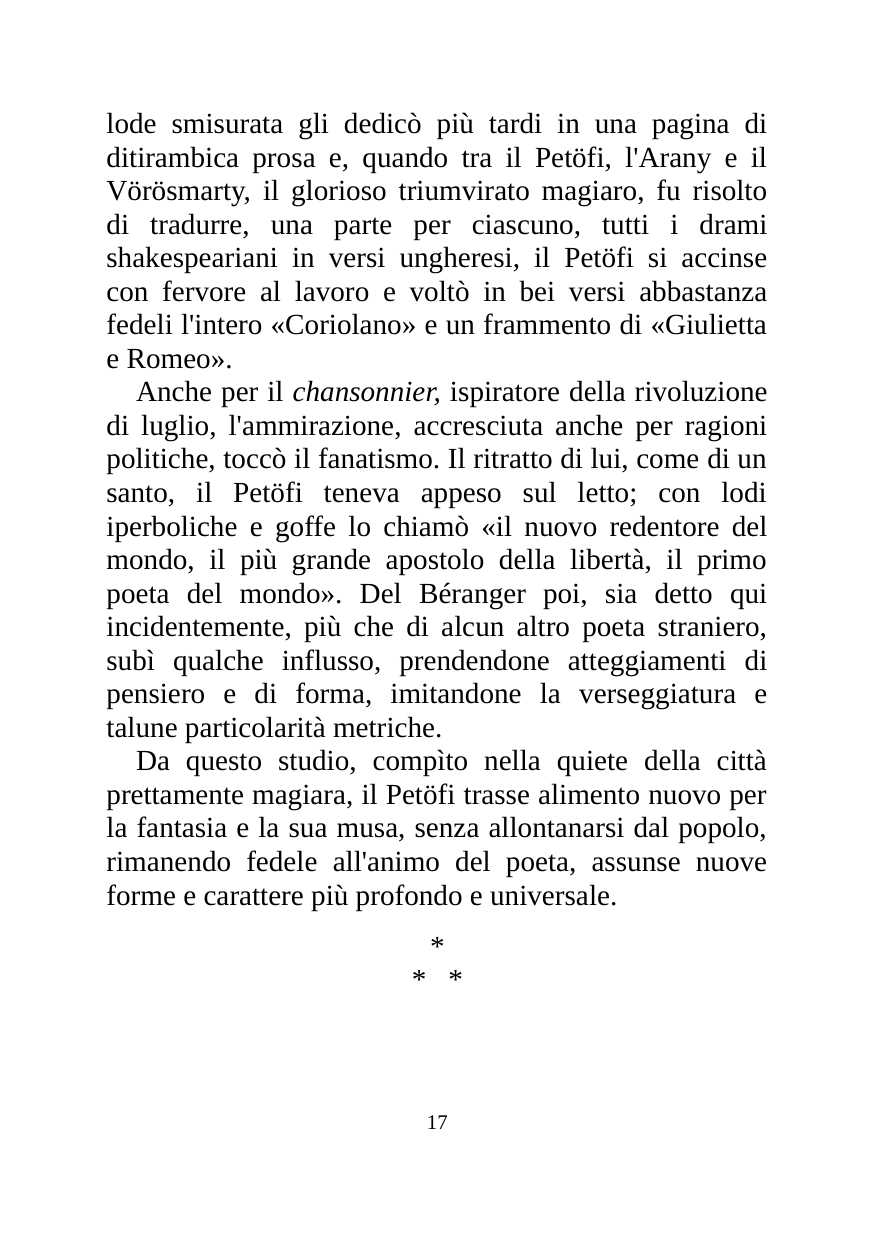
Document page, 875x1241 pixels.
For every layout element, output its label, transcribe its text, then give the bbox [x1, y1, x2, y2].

text Anche per il chansonnier, ispiratore della rivoluzione di luglio, l'ammirazione, accresciuta anche per ragioni politiche, toccò il fanatismo. Il ritratto di lui, come di un santo, il Petöfi teneva appeso sul letto; con lodi iperboliche e goffe lo chiamò «il nuovo redentore del mondo, il più grande apostolo della libertà, il primo poeta del mondo». Del Béranger poi, sia detto qui incidentemente, più che di alcun altro poeta straniero, subì qualche influsso, prendendone atteggiamenti di pensiero e di forma, imitandone la verseggiatura e talune particolarità metriche. [106, 374, 768, 743]
text * * * [106, 929, 768, 996]
text Da questo studio, compìto nella quiete della città prettamente magiara, il Petöfi trasse alimento nuovo per la fantasia e la sua musa, senza allontanarsi dal popolo, rimanendo fedele all'animo del poeta, assunse nuove forme e carattere più profondo e universale. [106, 743, 768, 911]
text lode smisurata gli dedicò più tardi in una pagina di ditirambica prosa e, quando tra il Petöfi, l'Arany e il Vörösmarty, il glorioso triumvirato magiaro, fu risolto di tradurre, una parte per ciascuno, tutti i drami shakespeariani in versi ungheresi, il Petöfi si accinse con fervore al lavoro e voltò in bei versi abbastanza fedeli l'intero «Coriolano» e un frammento di «Giulietta e Romeo». [106, 106, 768, 374]
